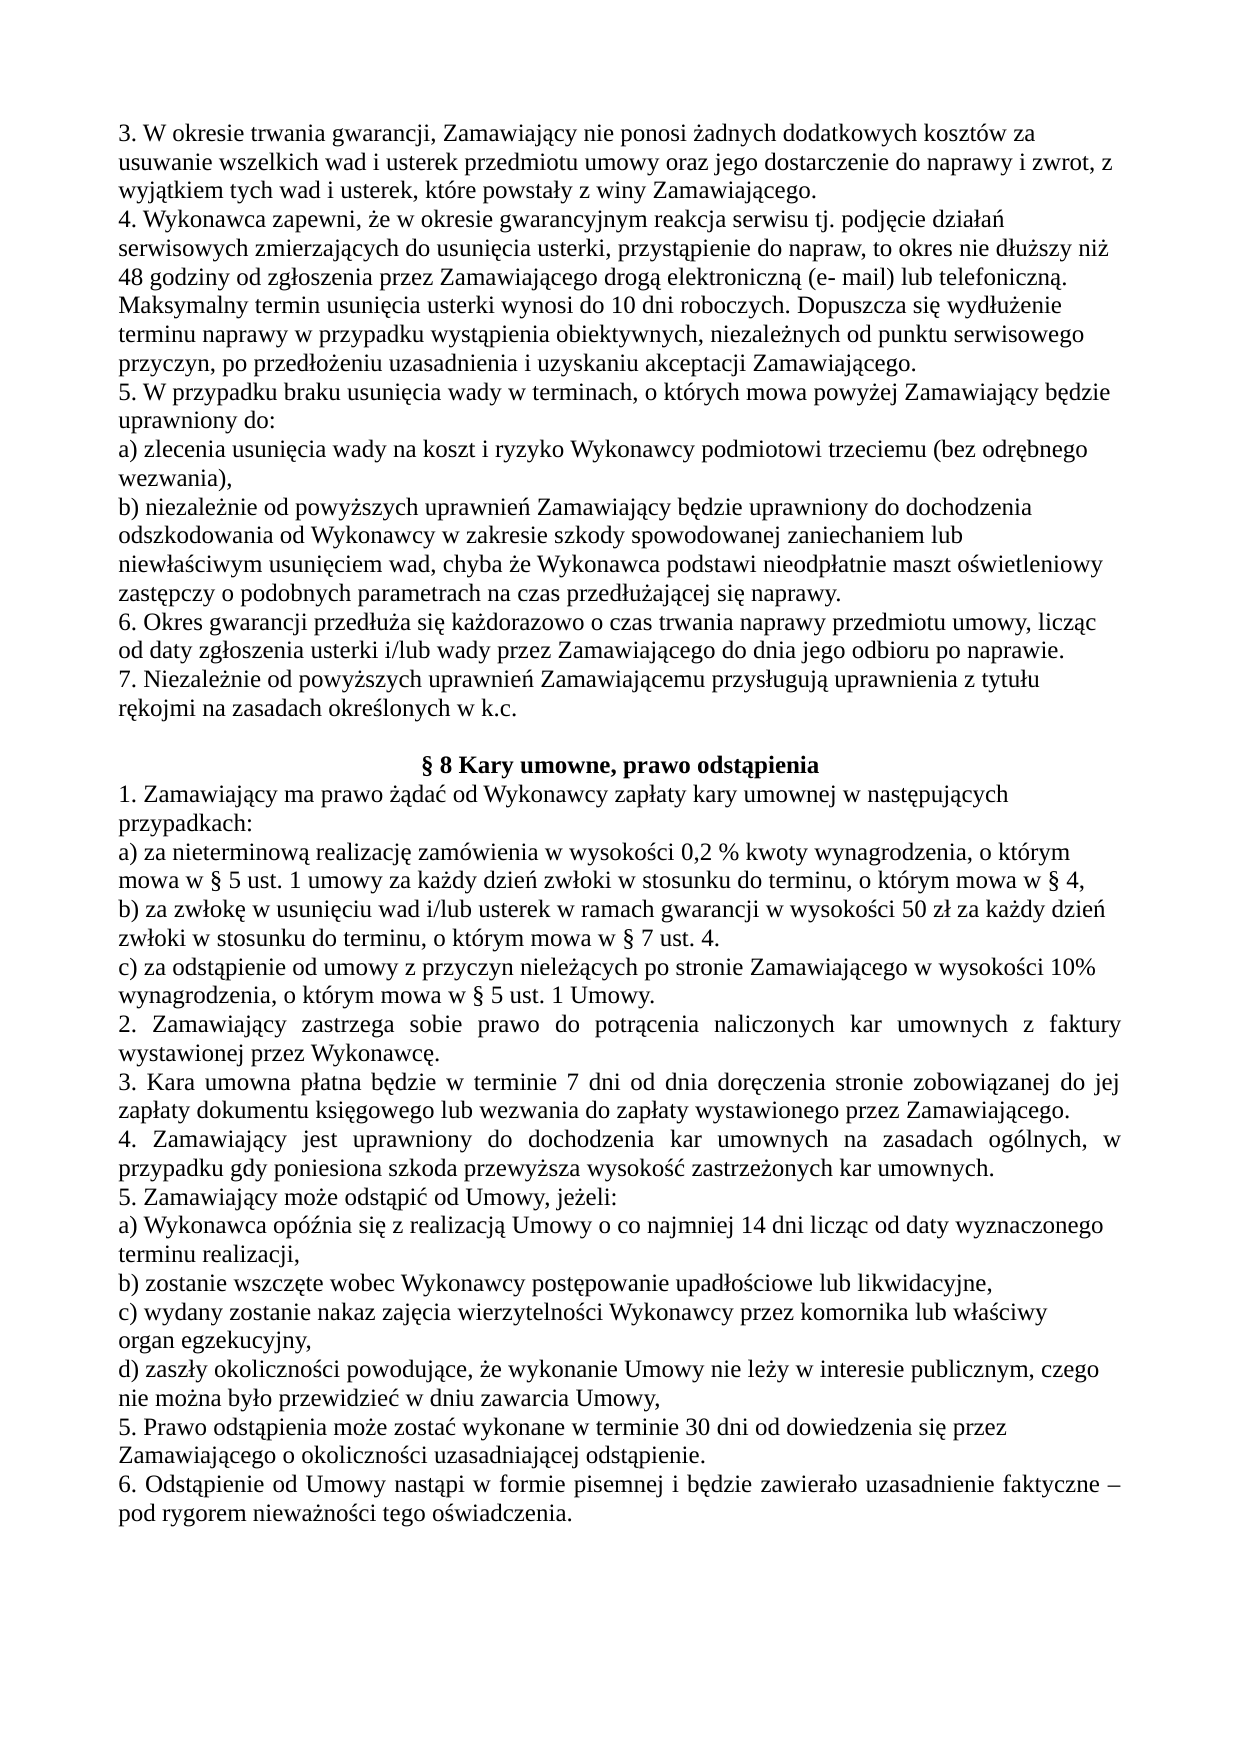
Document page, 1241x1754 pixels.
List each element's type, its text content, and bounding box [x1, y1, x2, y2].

text a) Wykonawca opóźnia się z realizacją Umowy o co najmniej 14 dni licząc od daty wyznaczonego [118, 1211, 1122, 1239]
text c) wydany zostanie nakaz zajęcia wierzytelności Wykonawcy przez komornika lub właściwy [118, 1297, 1122, 1326]
text terminu realizacji, [118, 1239, 1122, 1268]
text 4. Wykonawca zapewni, że w okresie gwarancyjnym reakcja serwisu tj. podjęcie działań serwisowych zmierzających do usunięcia usterki, przystąpienie do napraw, to okres nie dłuższy niż 48 godziny od zgłoszenia przez Zamawiającego drogą elektroniczną (e- mail) lub telefoniczną. Maksymalny termin usunięcia usterki wynosi do 10 dni roboczych. Dopuszcza się wydłużenie terminu naprawy w przypadku wystąpienia obiektywnych, niezależnych od punktu serwisowego przyczyn, po przedłożeniu uzasadnienia i uzyskaniu akceptacji Zamawiającego. [118, 204, 1122, 377]
text 5. W przypadku braku usunięcia wady w terminach, o których mowa powyżej Zamawiający będzie [118, 377, 1122, 406]
text odszkodowania od Wykonawcy w zakresie szkody spowodowanej zaniechaniem lub [118, 521, 1122, 549]
text Zamawiającego o okoliczności uzasadniającej odstąpienie. [118, 1441, 1122, 1469]
text 3. W okresie trwania gwarancji, Zamawiający nie ponosi żadnych dodatkowych kosztów za usuwanie wszelkich wad i usterek przedmiotu umowy oraz jego dostarczenie do naprawy i zwrot, z wyjątkiem tych wad i usterek, które powstały z winy Zamawiającego. [118, 118, 1122, 204]
text uprawniony do: [118, 406, 1122, 434]
text 5. Zamawiający może odstąpić od Umowy, jeżeli: [118, 1182, 1122, 1211]
text niewłaściwym usunięciem wad, chyba że Wykonawca podstawi nieodpłatnie maszt oświetleniowy zastępczy o podobnych parametrach na czas przedłużającej się naprawy. [118, 549, 1122, 607]
text zwłoki w stosunku do terminu, o którym mowa w § 7 ust. 4. [118, 923, 1122, 952]
text nie można było przewidzieć w dniu zawarcia Umowy, [118, 1383, 1122, 1412]
text wezwania), [118, 463, 1122, 492]
text wynagrodzenia, o którym mowa w § 5 ust. 1 Umowy. [118, 981, 1122, 1009]
text a) za nieterminową realizację zamówienia w wysokości 0,2 % kwoty wynagrodzenia, o którym [118, 837, 1122, 866]
text § 8 Kary umowne, prawo odstąpienia [118, 751, 1122, 779]
text 7. Niezależnie od powyższych uprawnień Zamawiającemu przysługują uprawnienia z tytułu rękojmi na zasadach określonych w k.c. [118, 664, 1122, 722]
text b) niezależnie od powyższych uprawnień Zamawiający będzie uprawniony do dochodzenia [118, 492, 1122, 521]
text organ egzekucyjny, [118, 1326, 1122, 1354]
text 2. Zamawiający zastrzega sobie prawo do potrącenia naliczonych kar umownych z faktury wystawionej przez Wykonawcę. [118, 1009, 1122, 1067]
text d) zaszły okoliczności powodujące, że wykonanie Umowy nie leży w interesie publicznym, czego [118, 1354, 1122, 1383]
text 5. Prawo odstąpienia może zostać wykonane w terminie 30 dni od dowiedzenia się przez [118, 1412, 1122, 1441]
text mowa w § 5 ust. 1 umowy za każdy dzień zwłoki w stosunku do terminu, o którym mowa w § 4, [118, 866, 1122, 894]
text 6. Okres gwarancji przedłuża się każdorazowo o czas trwania naprawy przedmiotu umowy, licząc od daty zgłoszenia usterki i/lub wady przez Zamawiającego do dnia jego odbioru po naprawie. [118, 607, 1122, 664]
text b) zostanie wszczęte wobec Wykonawcy postępowanie upadłościowe lub likwidacyjne, [118, 1268, 1122, 1297]
text b) za zwłokę w usunięciu wad i/lub usterek w ramach gwarancji w wysokości 50 zł za każdy dzień [118, 894, 1122, 923]
text przypadkach: [118, 808, 1122, 837]
text c) za odstąpienie od umowy z przyczyn nieleżących po stronie Zamawiającego w wysokości 10% [118, 952, 1122, 981]
text 1. Zamawiający ma prawo żądać od Wykonawcy zapłaty kary umownej w następujących [118, 779, 1122, 808]
text 6. Odstąpienie od Umowy nastąpi w formie pisemnej i będzie zawierało uzasadnienie faktyczne – pod rygorem nieważności tego oświadczenia. [118, 1469, 1122, 1527]
text 4. Zamawiający jest uprawniony do dochodzenia kar umownych na zasadach ogólnych, w przypadku gdy poniesiona szkoda przewyższa wysokość zastrzeżonych kar umownych. [118, 1124, 1122, 1182]
text 3. Kara umowna płatna będzie w terminie 7 dni od dnia doręczenia stronie zobowiązanej do jej zapłaty dokumentu księgowego lub wezwania do zapłaty wystawionego przez Zamawiającego. [118, 1067, 1122, 1124]
text a) zlecenia usunięcia wady na koszt i ryzyko Wykonawcy podmiotowi trzeciemu (bez odrębnego [118, 434, 1122, 463]
